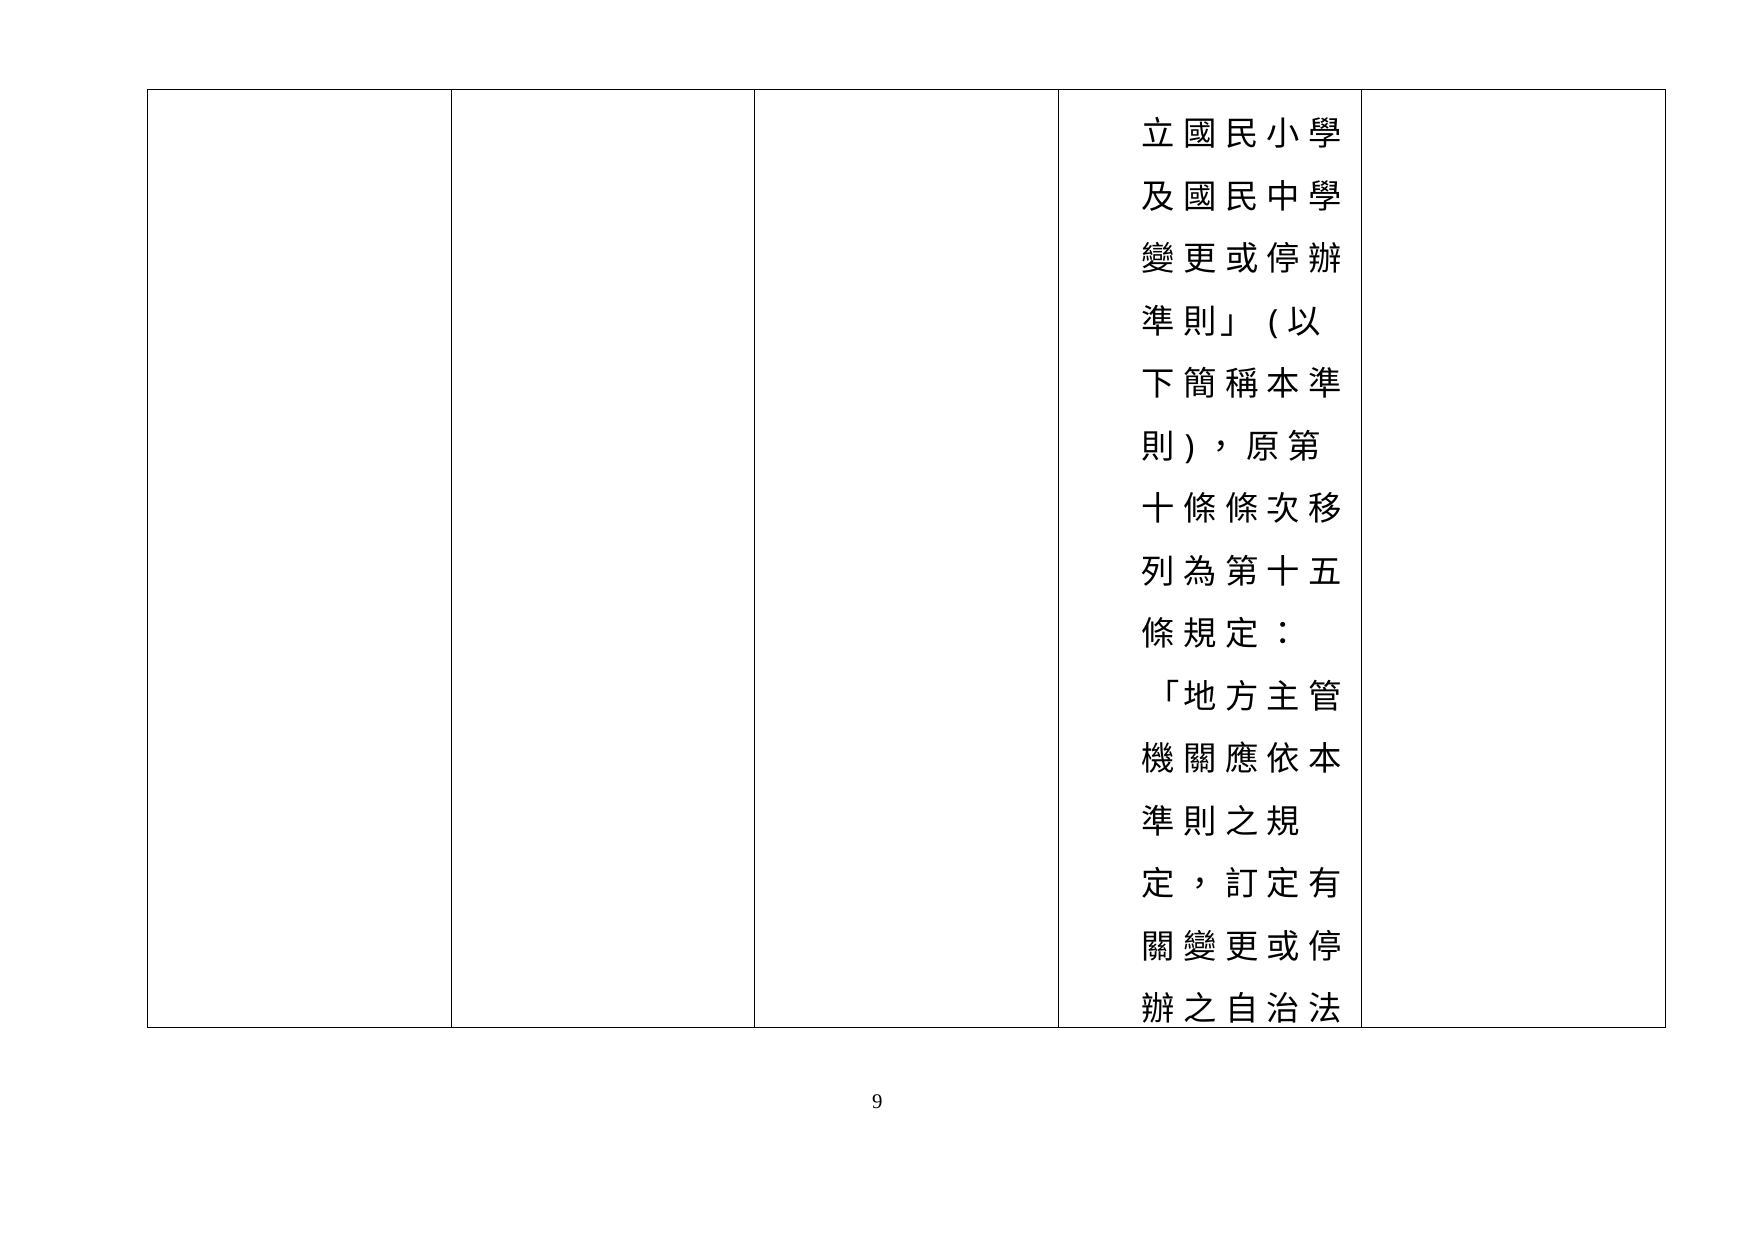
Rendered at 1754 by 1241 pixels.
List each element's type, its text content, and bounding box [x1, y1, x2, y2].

table_cell [148, 90, 451, 1027]
table_cell [755, 90, 1058, 1027]
table_cell 立國民小學及國民中學變更或停辦準則」(以下簡稱本準則)，原第十條條次移列為第十五條規定：「地方主管機關應依本準則之規定，訂定有關變更或停辦之自治法 [1059, 90, 1361, 1027]
table_cell [1362, 90, 1665, 1027]
table_cell [452, 90, 754, 1027]
